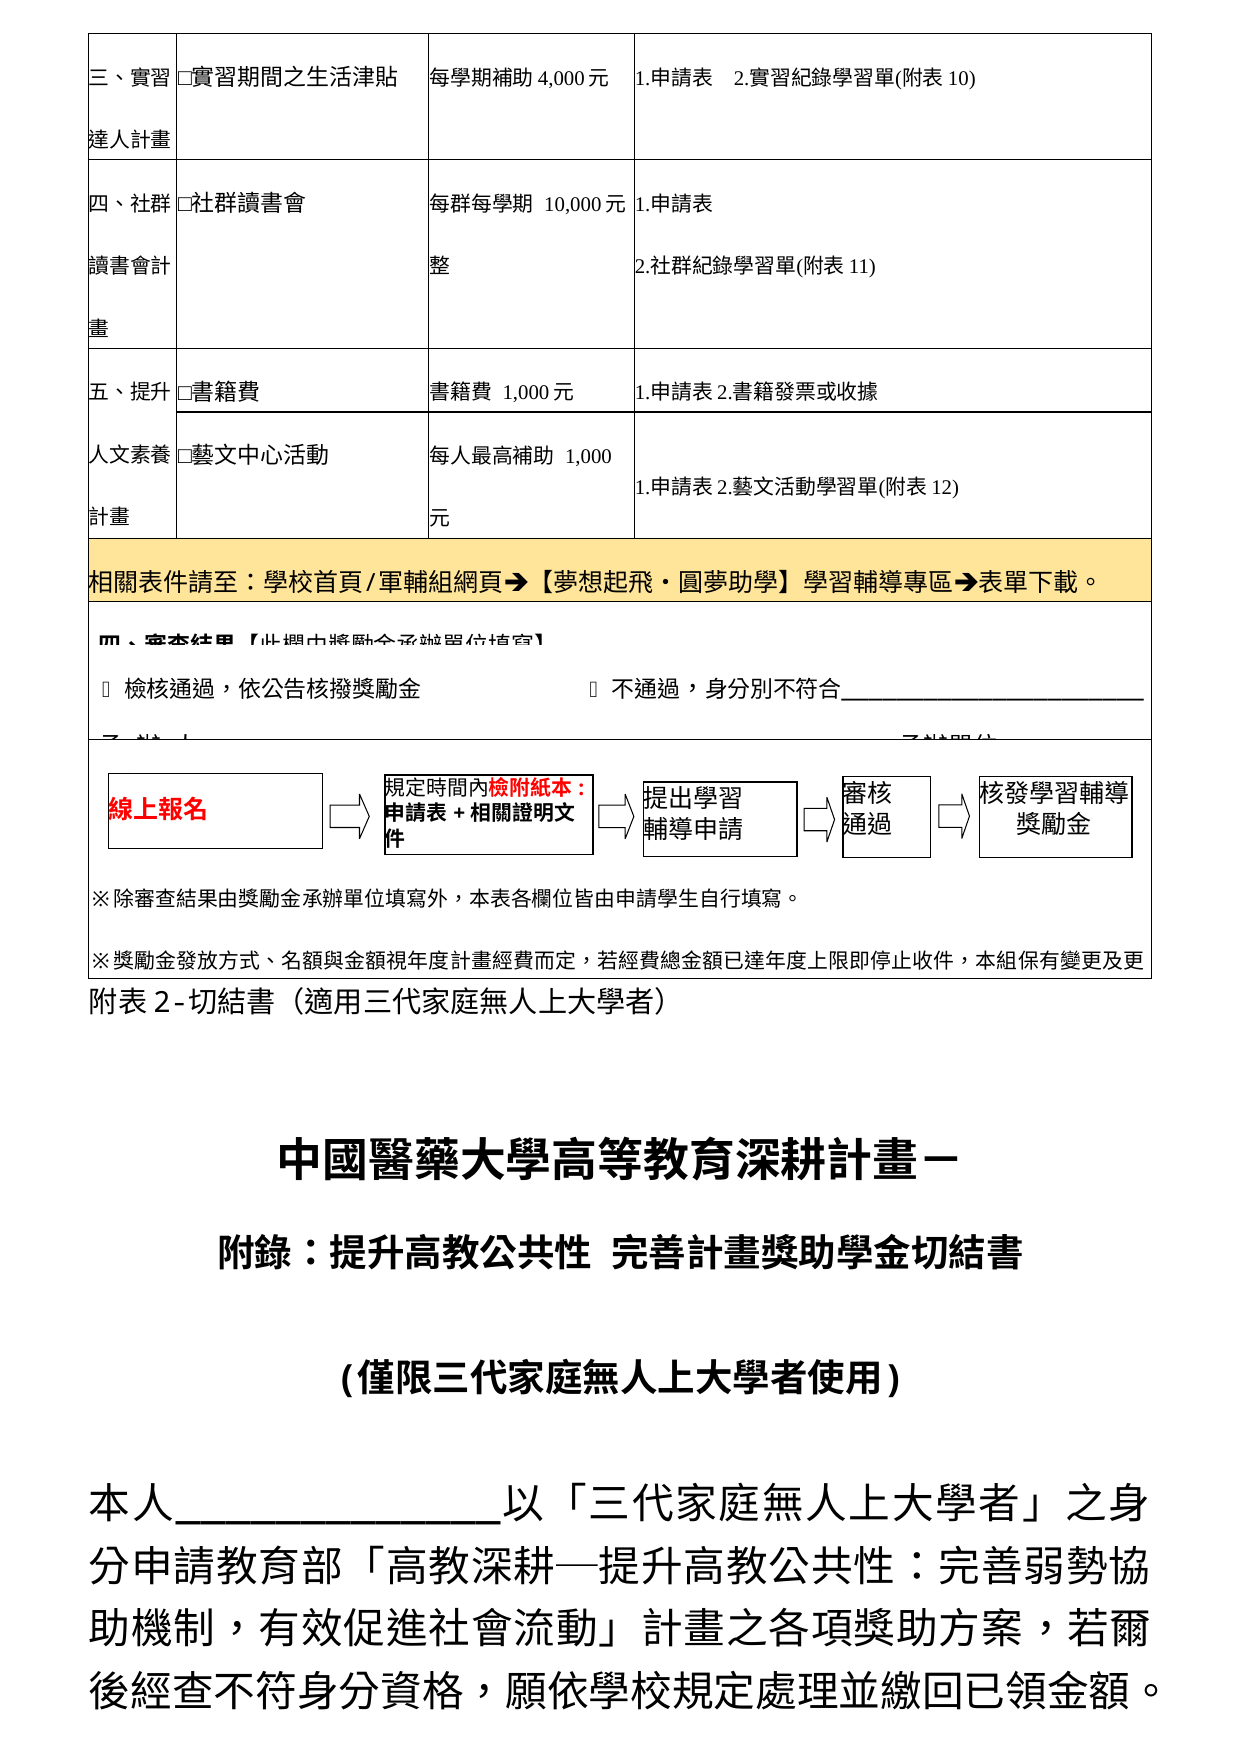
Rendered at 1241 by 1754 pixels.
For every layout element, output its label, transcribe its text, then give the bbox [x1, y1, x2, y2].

table_cell □社群讀書會 [177, 160, 428, 348]
table_cell  檢核通過，依公告核撥獎勵金  不通過，身分別不符合_______________________ [89, 645, 1151, 703]
table_cell 承辦人 承辦單位__________________________ [89, 703, 1151, 739]
table_cell 每群每學期 10,000元整 [429, 160, 634, 348]
table_cell □藝文中心活動 [177, 413, 428, 537]
table_cell 四、審查結果【此欄由獎勵金承辦單位填寫】 [89, 602, 1151, 645]
table_cell 三、實習達人計畫 [89, 34, 176, 159]
table_cell 1.申請表 2.社群紀錄學習單(附表11) [635, 160, 1151, 348]
table_cell [1152, 348, 1240, 411]
table_cell [1152, 739, 1240, 771]
table_cell 1.申請表 2.實習紀錄學習單(附表10) [635, 34, 1151, 159]
table_cell 五、提升人文素養計畫 [89, 349, 176, 537]
table_cell 四、社群讀書會計畫 [89, 160, 176, 348]
table_cell [1152, 703, 1240, 739]
table_cell [1152, 601, 1240, 645]
text 中國醫藥大學高等教育深耕計畫－ [89, 1084, 1152, 1209]
table_cell ※除審查結果由獎勵金承辦單位填寫外，本表各欄位皆由申請學生自行填寫。 ※獎勵金發放方式、名額與金額視年度計畫經費而定，若經費總金額已達年度上限即停止收件，本組保有變更及更改權利。 ※申請時間至107/12/7截止 [89, 856, 1151, 978]
table_cell [1152, 538, 1240, 601]
table_cell [1152, 159, 1240, 348]
text 附錄：提升高教公共性 完善計畫獎助學金切結書 [89, 1209, 1152, 1271]
table_cell [1152, 33, 1240, 159]
table_cell 相關表件請至：學校首頁/軍輔組網頁【夢想起飛‧圓夢助學】學習輔導專區表單下載。 [89, 539, 1151, 601]
table_cell 每人最高補助 1,000元 [429, 413, 634, 537]
table_cell ※流程說明： [89, 740, 1151, 771]
table_cell 書籍費 1,000元 [429, 349, 634, 411]
table_cell 每學期補助4,000元 [429, 34, 634, 159]
text 本人_____________以「三代家庭無人上大學者」之身分申請教育部「高教深耕─提升高教公共性：完善弱勢協助機制，有效促進社會流動」計畫之各項獎助方案，若爾後經查不符身分資格，願依學校規定處理並繳回已領金額。 [89, 1459, 1152, 1709]
table_cell [1152, 771, 1240, 856]
table_cell [1152, 645, 1240, 703]
table_cell [1152, 411, 1240, 537]
table_cell □實習期間之生活津貼 [177, 34, 428, 159]
text (僅限三代家庭無人上大學者使用) [89, 1334, 1152, 1396]
text 附表2-切結書（適用三代家庭無人上大學者） [89, 979, 1152, 1021]
table_cell 1.申請表2.藝文活動學習單(附表12) [635, 413, 1151, 537]
table_cell [1152, 856, 1240, 978]
table_cell □書籍費 [177, 349, 428, 411]
table_cell [89, 771, 1151, 856]
table_cell 1.申請表2.書籍發票或收據 [635, 349, 1151, 411]
